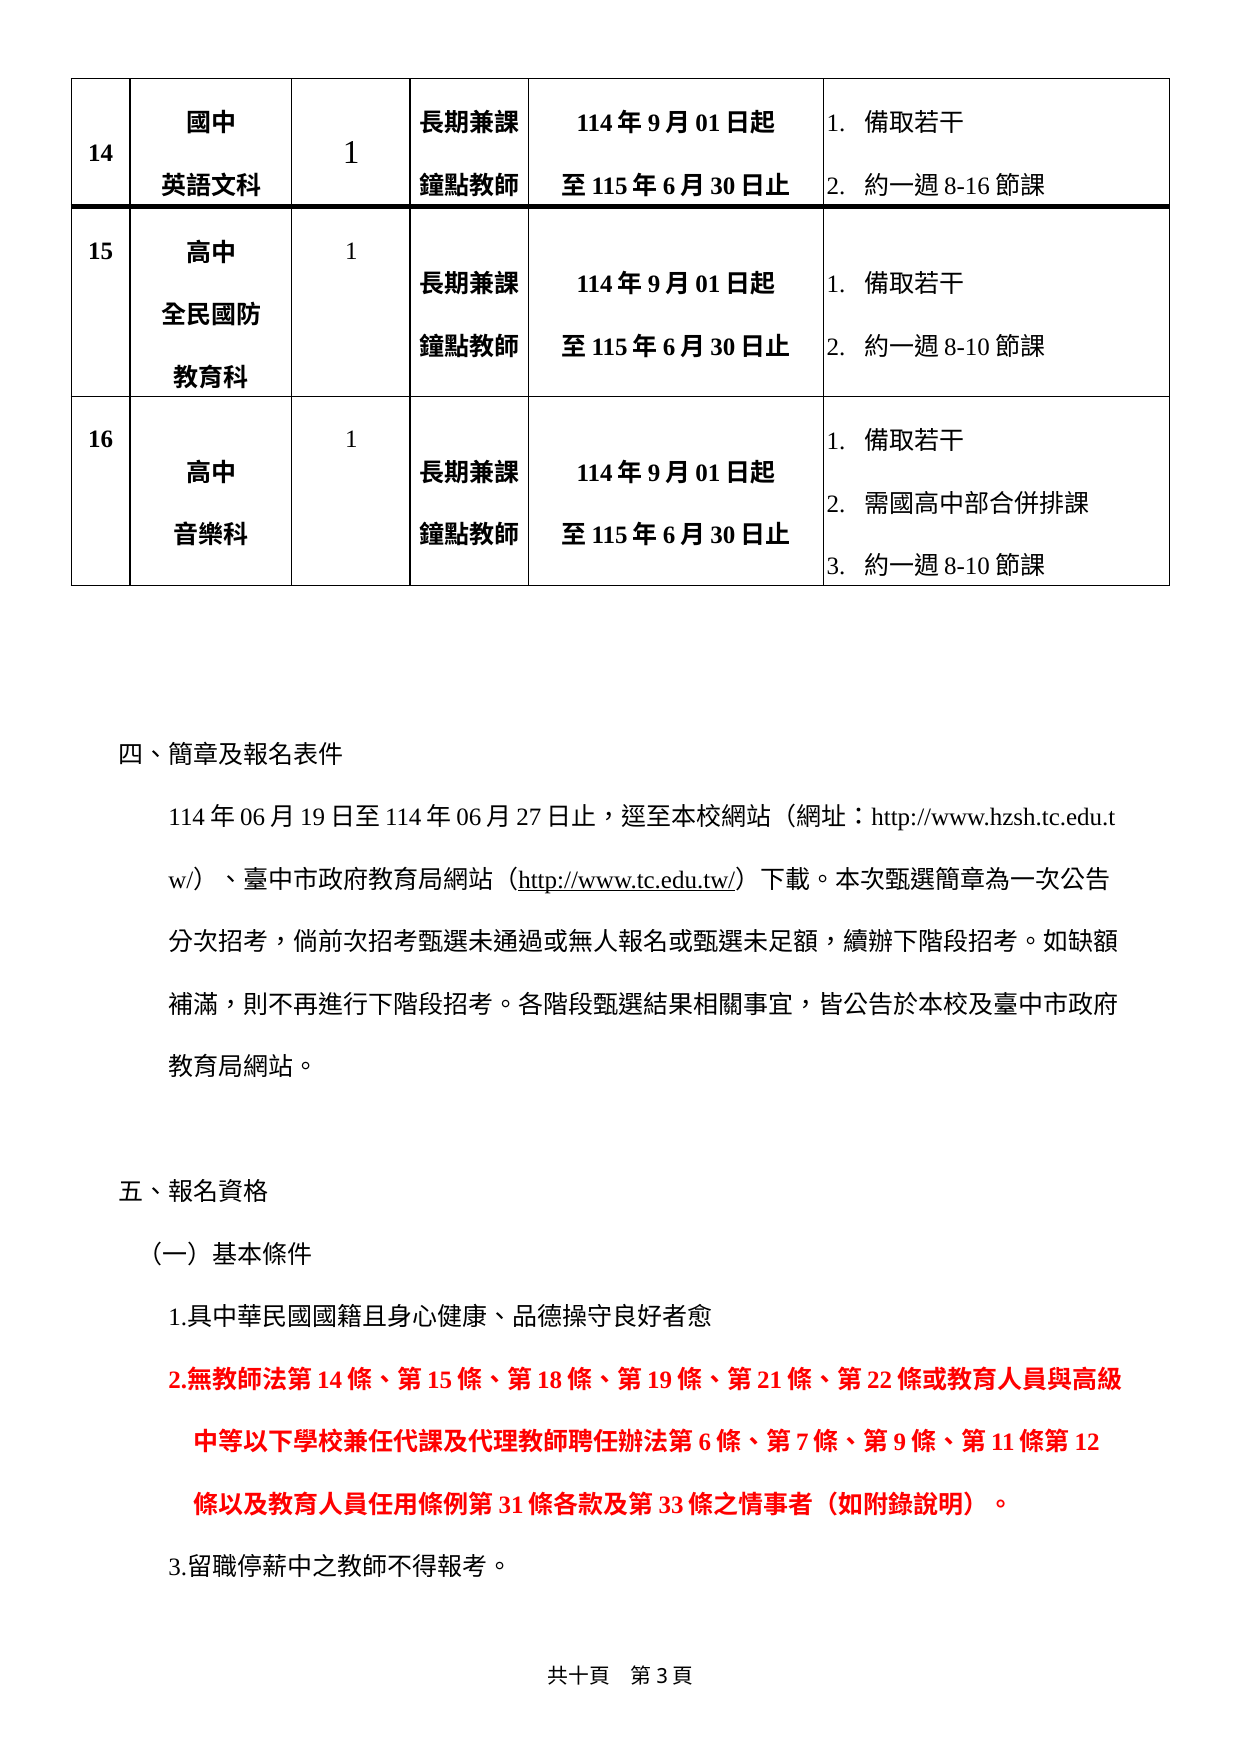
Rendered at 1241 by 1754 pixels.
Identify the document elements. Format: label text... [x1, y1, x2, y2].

table_cell 高中 音樂科 [131, 397, 291, 585]
table_cell 14 [72, 79, 129, 204]
table_cell 1 [292, 397, 409, 585]
table_cell 長期兼課 鐘點教師 [411, 209, 528, 396]
table_cell 16 [72, 397, 129, 585]
text 1.具中華民國國籍且身心健康、品德操守良好者愈 [118, 1273, 1122, 1336]
table_cell 15 [72, 209, 129, 396]
text （一）基本條件 [118, 1211, 1122, 1273]
table_cell 高中 全民國防 教育科 [131, 209, 291, 396]
table_cell 國中 英語文科 [131, 79, 291, 204]
table_cell 1 [292, 209, 409, 396]
table_cell 114年9月01日起 至115年6月30日止 [529, 79, 823, 204]
table_cell 114年9月01日起 至115年6月30日止 [529, 397, 823, 585]
table_cell 備取若干 約一週8-16節課 [824, 79, 1169, 204]
table_cell 備取若干 約一週8-10節課 [824, 209, 1169, 396]
text 四、簡章及報名表件 114年06月19日至114年06月27日止，逕至本校網站（網址：http://www.hzsh.tc.edu.tw/）、臺中市政府教育局網站（http://www.tc.edu.tw/）下載。本次甄選簡章為一次公告分次招考，倘前次招考甄選未通過或無人報名或甄選未足額，續辦下階段招考。如缺額補滿，則不再進行下階段招考。各階段甄選結果相關事宜，皆公告於本校及臺中市政府教育局網站。 [118, 711, 1122, 1086]
table_cell 長期兼課 鐘點教師 [411, 79, 528, 204]
text 五、報名資格 [118, 1148, 1122, 1211]
table_cell 114年9月01日起 至115年6月30日止 [529, 209, 823, 396]
table_cell 長期兼課 鐘點教師 [411, 397, 528, 585]
table_cell 1 [292, 79, 409, 204]
text 2.無教師法第14條、第15條、第18條、第19條、第21條、第22條或教育人員與高級中等以下學校兼任代課及代理教師聘任辦法第6條、第7條、第9條、第11條第12條以及教育人員任用條例第31條各款及第33條之情事者（如附錄說明）。 [118, 1336, 1122, 1523]
text 3.留職停薪中之教師不得報考。 [118, 1523, 1122, 1586]
table_cell 備取若干 需國高中部合併排課 約一週8-10節課 [824, 397, 1169, 585]
